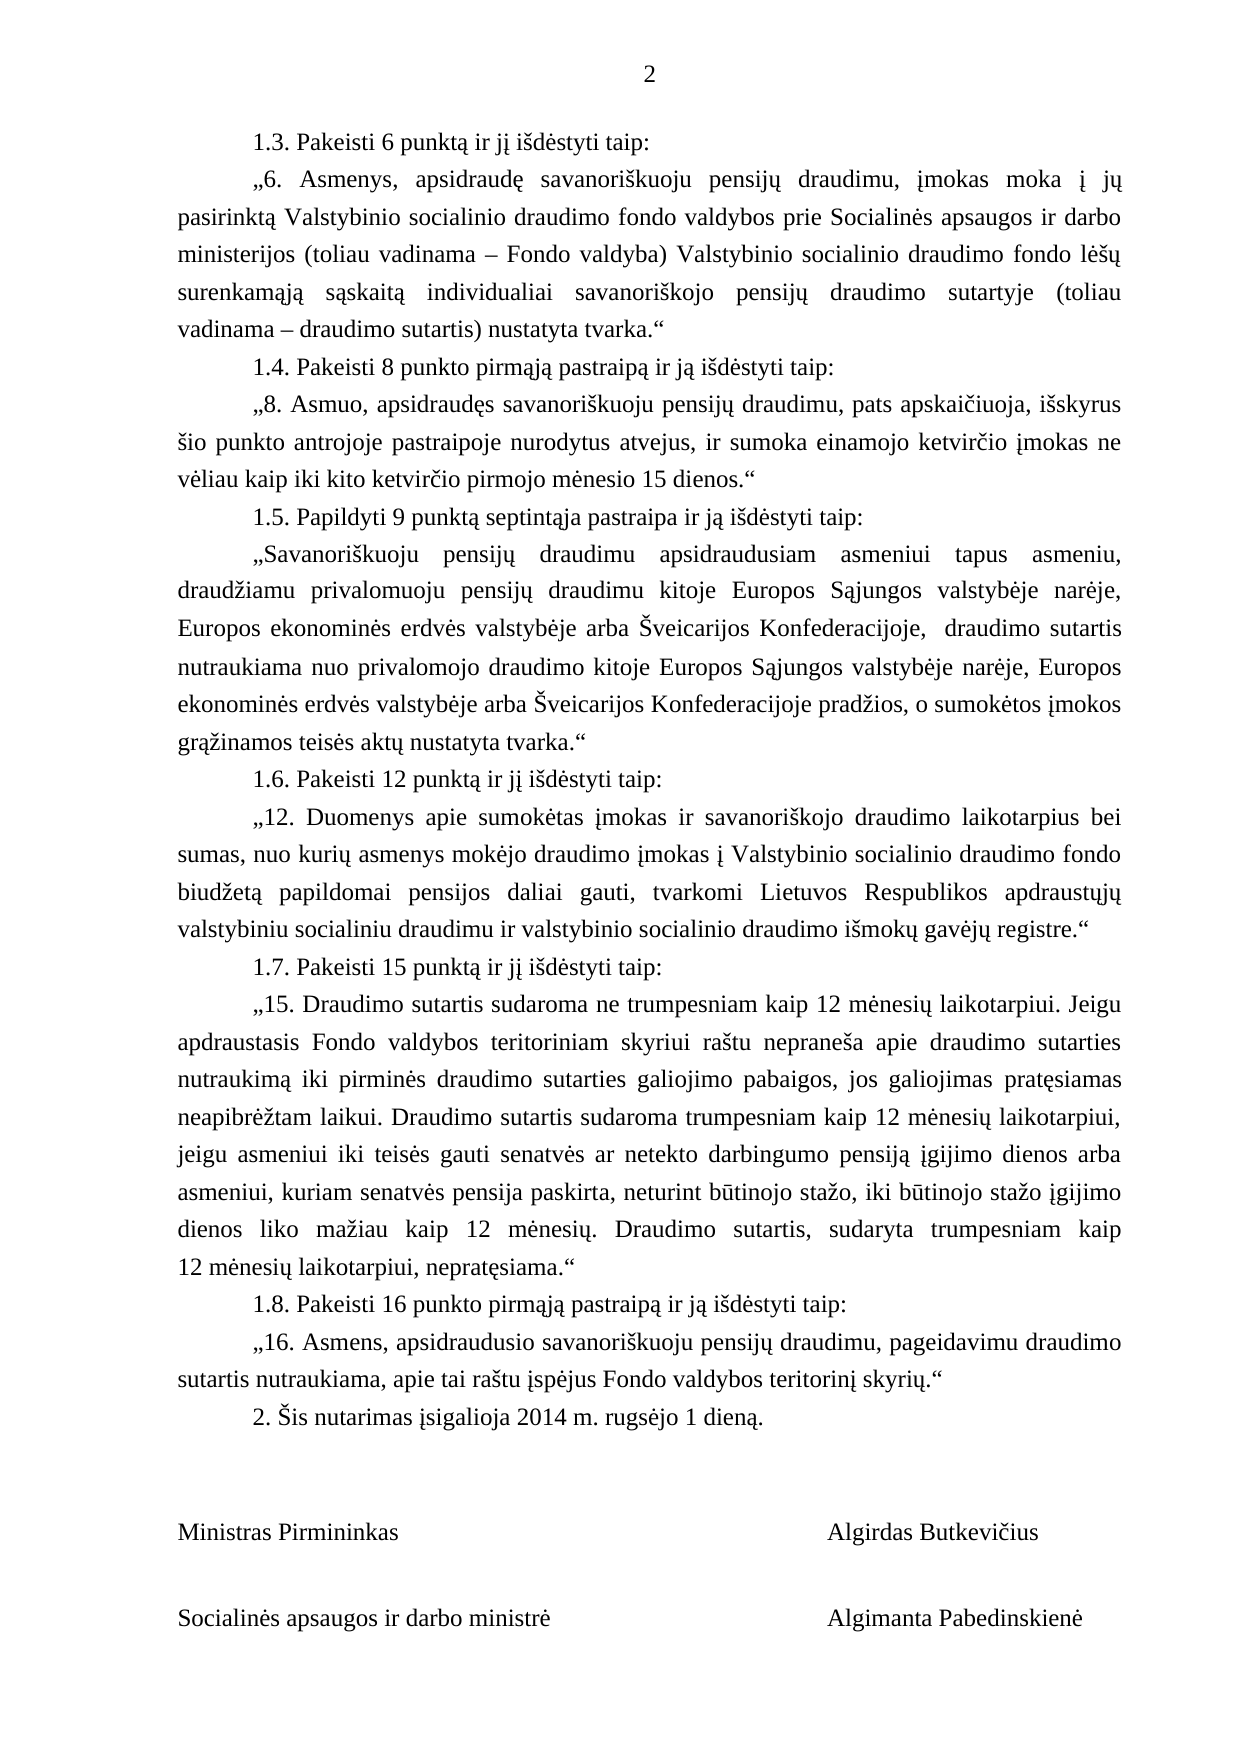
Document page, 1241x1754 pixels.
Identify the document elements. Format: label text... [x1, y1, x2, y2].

text „15. Draudimo sutartis sudaroma ne trumpesniam kaip 12 mėnesių laikotarpiui. Jeigu apdraustasis Fondo valdybos teritoriniam skyriui raštu nepraneša apie draudimo sutarties nutraukimą iki pirminės draudimo sutarties galiojimo pabaigos, jos galiojimas pratęsiamas neapibrėžtam laikui. Draudimo sutartis sudaroma trumpesniam kaip 12 mėnesių laikotarpiui, jeigu asmeniui iki teisės gauti senatvės ar netekto darbingumo pensiją įgijimo dienos arba asmeniui, kuriam senatvės pensija paskirta, neturint būtinojo stažo, iki būtinojo stažo įgijimo dienos liko mažiau kaip 12 mėnesių. Draudimo sutartis, sudaryta trumpesniam kaip 12 mėnesių laikotarpiui, nepratęsiama.“ [177, 981, 1122, 1281]
text „12. Duomenys apie sumokėtas įmokas ir savanoriškojo draudimo laikotarpius bei sumas, nuo kurių asmenys mokėjo draudimo įmokas į Valstybinio socialinio draudimo fondo biudžetą papildomai pensijos daliai gauti, tvarkomi Lietuvos Respublikos apdraustųjų valstybiniu socialiniu draudimu ir valstybinio socialinio draudimo išmokų gavėjų registre.“ [177, 793, 1122, 943]
text „16. Asmens, apsidraudusio savanoriškuoju pensijų draudimu, pageidavimu draudimo sutartis nutraukiama, apie tai raštu įspėjus Fondo valdybos teritorinį skyrių.“ [177, 1318, 1122, 1393]
text „Savanoriškuoju pensijų draudimu apsidraudusiam asmeniui tapus asmeniu, draudžiamu privalomuoju pensijų draudimu kitoje Europos Sąjungos valstybėje narėje, Europos ekonominės erdvės valstybėje arba Šveicarijos Konfederacijoje, draudimo sutartis nutraukiama nuo privalomojo draudimo kitoje Europos Sąjungos valstybėje narėje, Europos ekonominės erdvės valstybėje arba Šveicarijos Konfederacijoje pradžios, o sumokėtos įmokos grąžinamos teisės aktų nustatyta tvarka.“ [177, 531, 1122, 756]
text 1.4. Pakeisti 8 punkto pirmąją pastraipą ir ją išdėstyti taip: [177, 343, 1122, 381]
text 1.8. Pakeisti 16 punkto pirmąją pastraipą ir ją išdėstyti taip: [177, 1281, 1122, 1318]
text Ministras Pirmininkas Algirdas Butkevičius [177, 1517, 1122, 1546]
text 1.6. Pakeisti 12 punktą ir jį išdėstyti taip: [177, 756, 1122, 793]
text 2. Šis nutarimas įsigalioja 2014 m. rugsėjo 1 dieną. [177, 1393, 1122, 1431]
text Socialinės apsaugos ir darbo ministrė Algimanta Pabedinskienė [177, 1603, 1122, 1632]
text 1.3. Pakeisti 6 punktą ir jį išdėstyti taip: [177, 118, 1122, 156]
text „8. Asmuo, apsidraudęs savanoriškuoju pensijų draudimu, pats apskaičiuoja, išskyrus šio punkto antrojoje pastraipoje nurodytus atvejus, ir sumoka einamojo ketvirčio įmokas ne vėliau kaip iki kito ketvirčio pirmojo mėnesio 15 dienos.“ [177, 381, 1122, 493]
text 1.5. Papildyti 9 punktą septintąja pastraipa ir ją išdėstyti taip: [177, 493, 1122, 531]
text „6. Asmenys, apsidraudę savanoriškuoju pensijų draudimu, įmokas moka į jų pasirinktą Valstybinio socialinio draudimo fondo valdybos prie Socialinės apsaugos ir darbo ministerijos (toliau vadinama – Fondo valdyba) Valstybinio socialinio draudimo fondo lėšų surenkamąją sąskaitą individualiai savanoriškojo pensijų draudimo sutartyje (toliau vadinama – draudimo sutartis) nustatyta tvarka.“ [177, 156, 1122, 343]
text 1.7. Pakeisti 15 punktą ir jį išdėstyti taip: [177, 943, 1122, 981]
